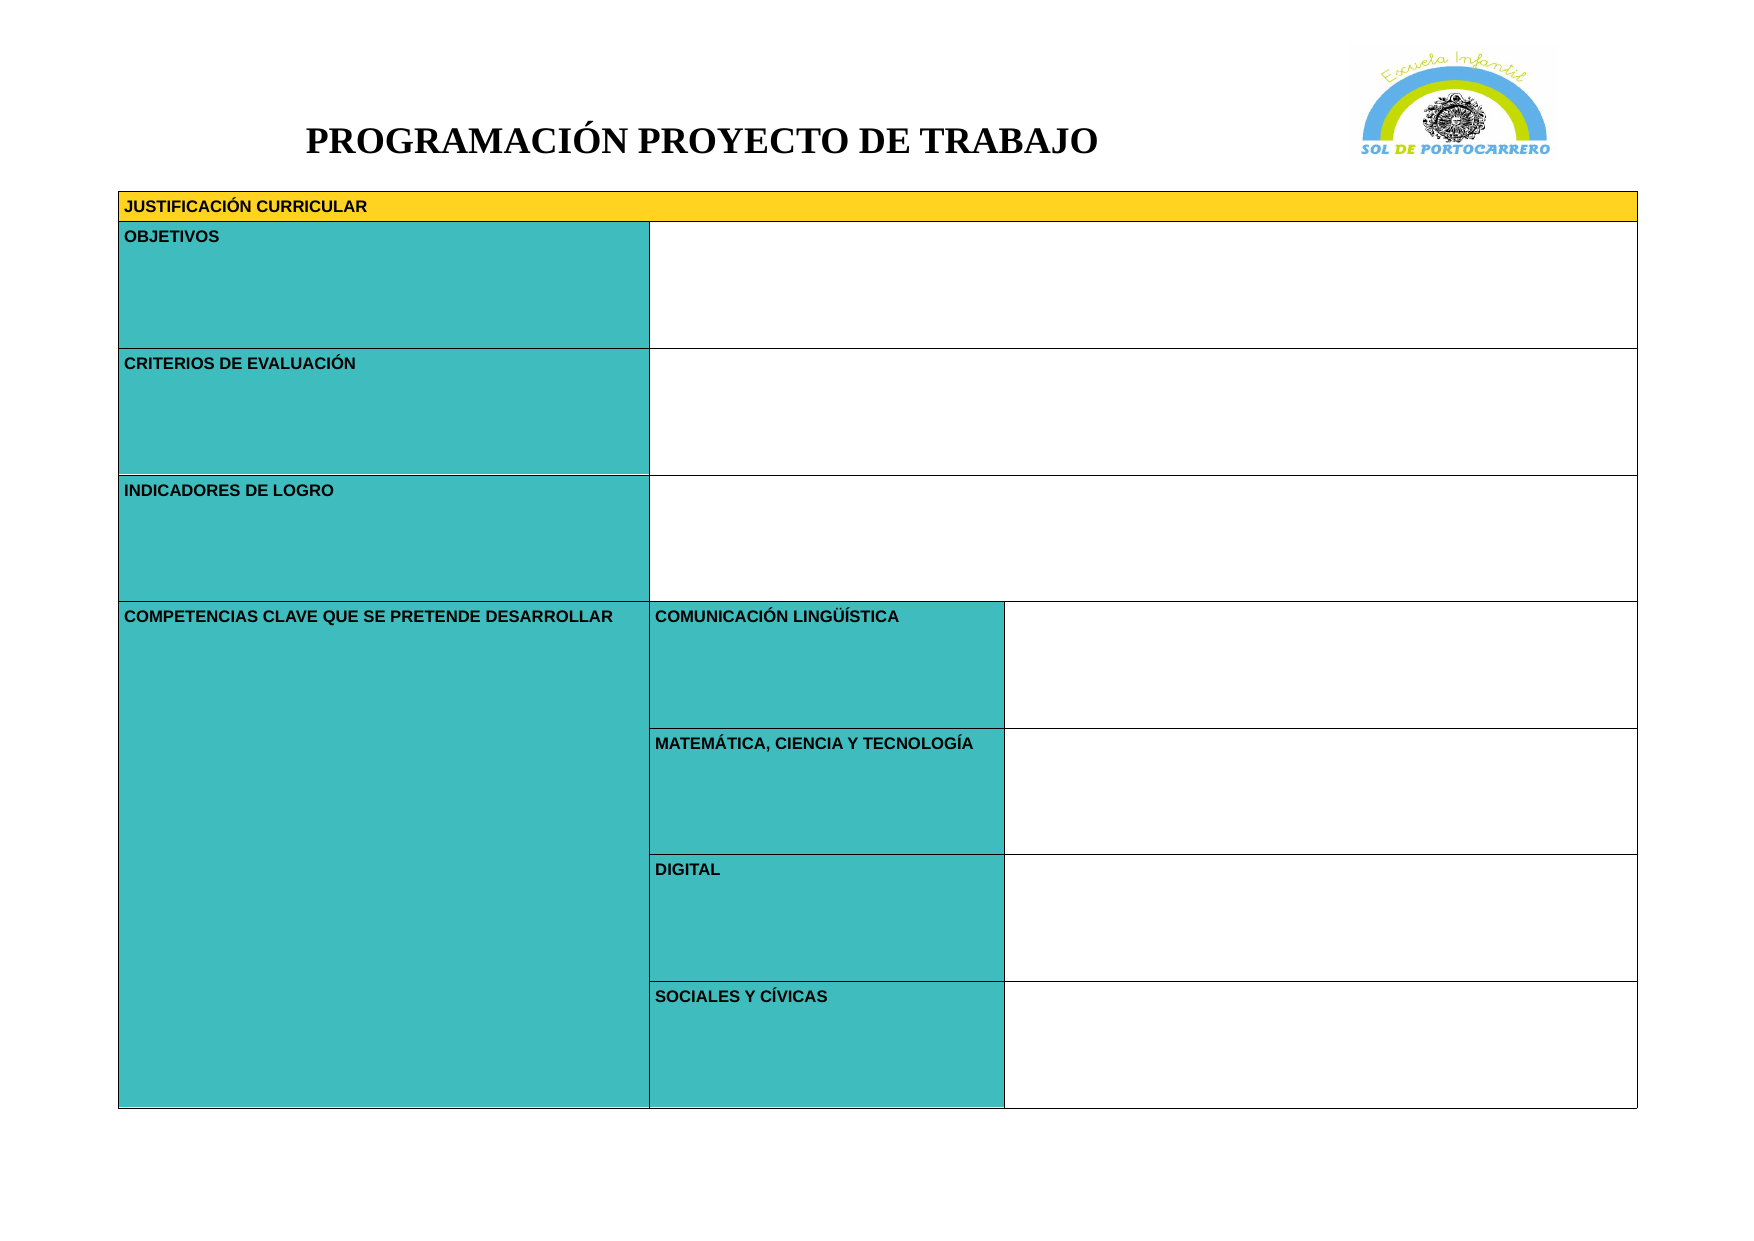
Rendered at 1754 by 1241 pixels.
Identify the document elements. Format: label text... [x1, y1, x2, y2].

table_cell CRITERIOS DE EVALUACIÓN [119, 349, 649, 474]
table_cell [650, 222, 1637, 348]
table_cell COMPETENCIAS CLAVE QUE SE PRETENDE DESARROLLAR [119, 602, 649, 1107]
table_cell [1005, 602, 1637, 728]
table_cell OBJETIVOS [119, 222, 649, 348]
table_cell [1005, 855, 1637, 981]
picture [1348, 43, 1558, 159]
table_cell [650, 349, 1637, 474]
table_cell JUSTIFICACIÓN CURRICULAR [119, 192, 1637, 221]
table_cell [650, 476, 1637, 601]
table_cell INDICADORES DE LOGRO [119, 476, 649, 601]
table_cell [1005, 729, 1637, 854]
table_cell SOCIALES Y CÍVICAS [650, 982, 1004, 1107]
table_cell [1005, 982, 1637, 1107]
table_cell MATEMÁTICA, CIENCIA Y TECNOLOGÍA [650, 729, 1004, 854]
table_cell DIGITAL [650, 855, 1004, 981]
table_cell COMUNICACIÓN LINGÜÍSTICA [650, 602, 1004, 728]
